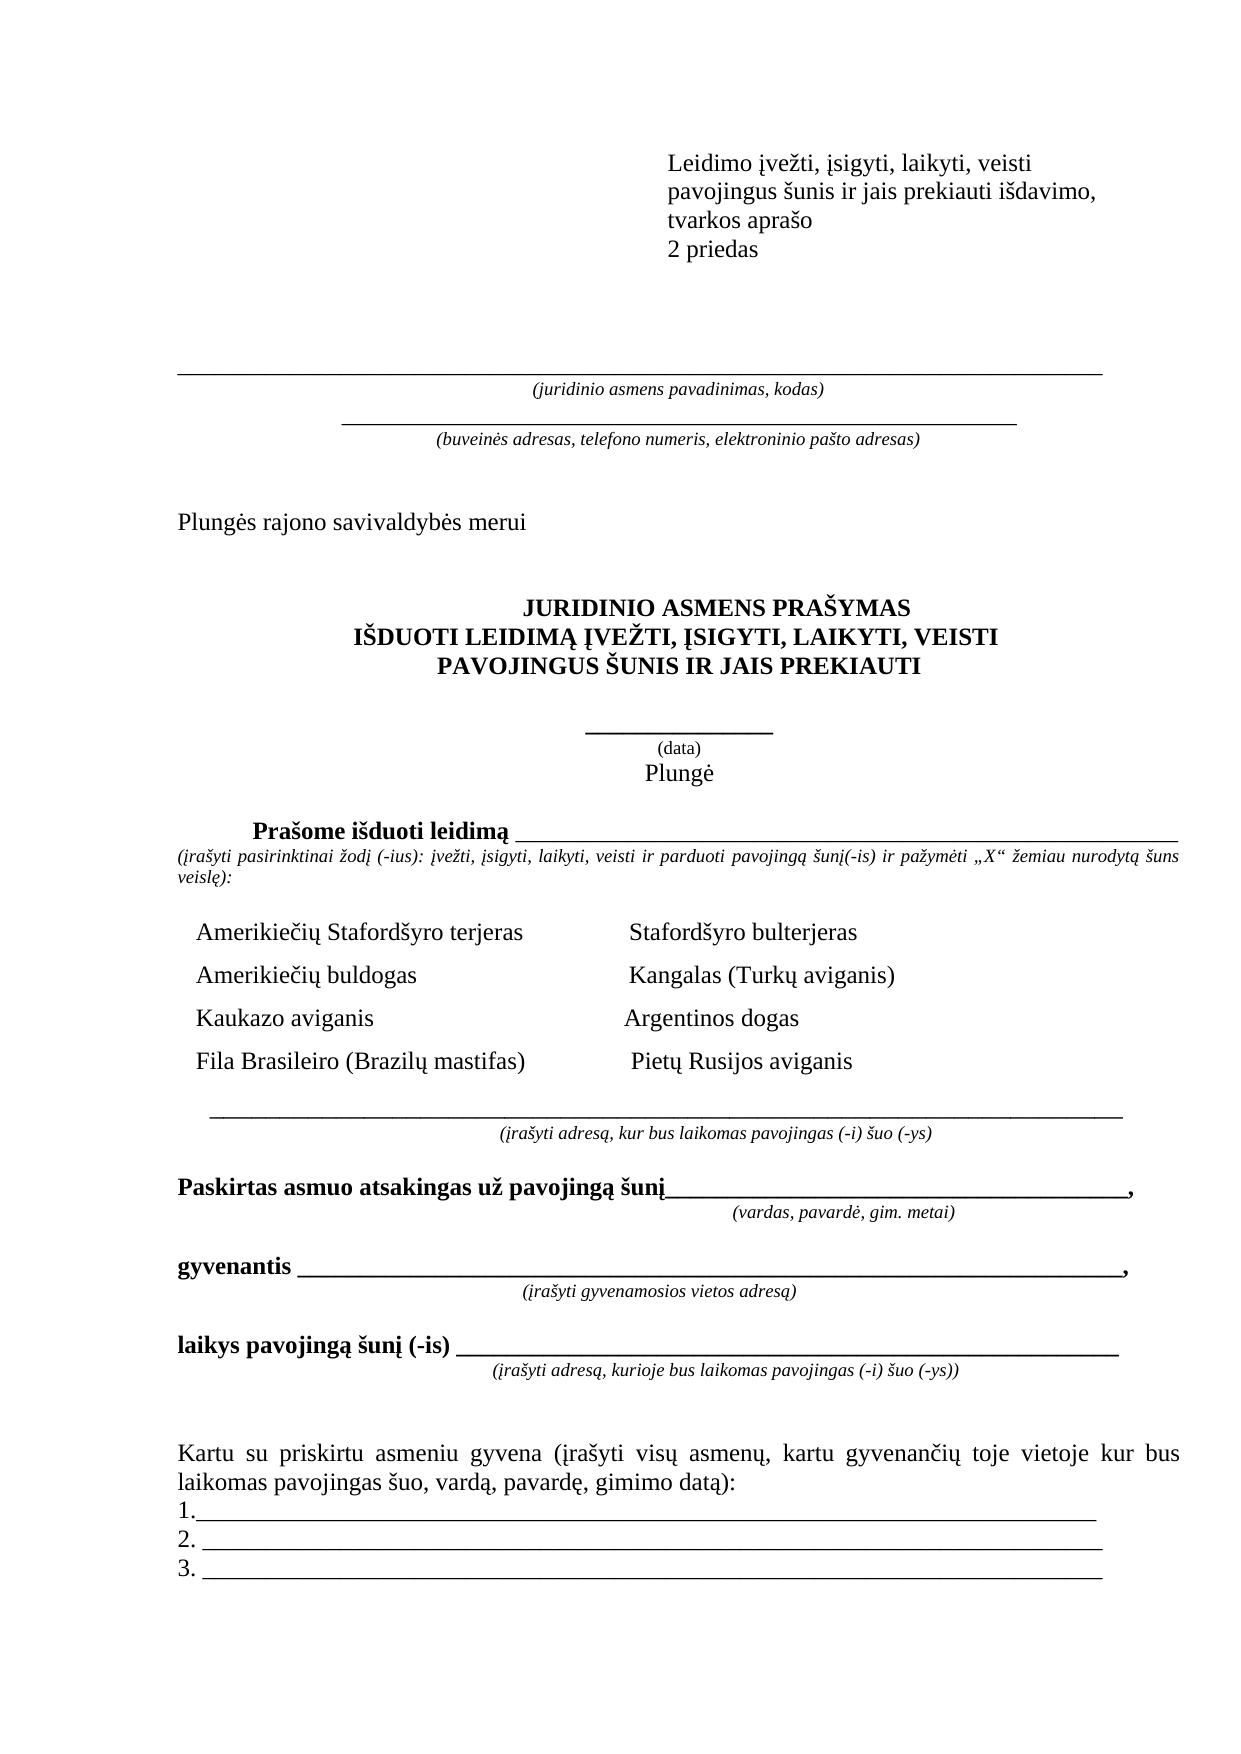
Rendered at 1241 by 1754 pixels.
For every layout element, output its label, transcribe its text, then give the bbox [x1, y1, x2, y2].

text laikys pavojingą šunį (-is) _____________________________________________________ [177, 1330, 1181, 1359]
text Amerikiečių buldogas Kangalas (Turkų aviganis) [177, 960, 1181, 988]
text (vardas, pavardė, gim. metai) [177, 1201, 1181, 1222]
text Fila Brasileiro (Brazilų mastifas) Pietų Rusijos aviganis [177, 1046, 1181, 1075]
text ______________________________________________________ [140, 399, 1181, 428]
text (įrašyti adresą, kur bus laikomas pavojingas (-i) šuo (-ys) [177, 1122, 1181, 1143]
text (juridinio asmens pavadinimas, kodas) [140, 378, 1181, 399]
text Leidimo įvežti, įsigyti, laikyti, veisti [177, 148, 1181, 176]
text 3. ________________________________________________________________________ [177, 1553, 1181, 1582]
text _________________________________________________________________ [177, 1089, 1181, 1122]
text tvarkos aprašo [177, 205, 1181, 234]
text Kartu su priskirtu asmeniu gyvena (įrašyti visų asmenų, kartu gyvenančių toje vietoje kur bus laikomas pavojingas šuo, vardą, pavardę, gimimo datą): [177, 1438, 1181, 1495]
text (įrašyti gyvenamosios vietos adresą) [177, 1280, 1181, 1301]
text 2 priedas [177, 234, 1181, 263]
text IŠDUOTI LEIDIMĄ ĮVEŽTI, ĮSIGYTI, LAIKYTI, VEISTI [140, 622, 1181, 651]
text (buveinės adresas, telefono numeris, elektroninio pašto adresas) [140, 428, 1181, 449]
text Kaukazo aviganis Argentinos dogas [177, 1003, 1181, 1032]
text Plungės rajono savivaldybės merui [140, 507, 1181, 536]
text (įrašyti adresą, kurioje bus laikomas pavojingas (-i) šuo (-ys)) [177, 1359, 1181, 1380]
text 1.________________________________________________________________________ [177, 1495, 1181, 1524]
text __________________________________________________________________________ [177, 349, 1181, 378]
text Plungė [140, 758, 1181, 787]
text Paskirtas asmuo atsakingas už pavojingą šunį_____________________________________, [177, 1172, 1181, 1201]
text (data) [140, 737, 1181, 758]
text 2. ________________________________________________________________________ [177, 1524, 1181, 1553]
subtitle JURIDINIO ASMENS PRAŠYMAS [177, 593, 1181, 622]
text Prašome išduoti leidimą _____________________________________________________ [177, 816, 1181, 845]
text Amerikiečių Stafordšyro terjeras Stafordšyro bulterjeras [177, 917, 1181, 945]
text pavojingus šunis ir jais prekiauti išdavimo, [177, 176, 1181, 205]
text (įrašyti pasirinktinai žodį (-ius): įvežti, įsigyti, laikyti, veisti ir parduoti pavojingą šunį(-is) ir pažymėti „X“ žemiau nurodytą šuns veislę): [177, 845, 1181, 888]
text _______________ [140, 708, 1181, 737]
text gyvenantis __________________________________________________________________, [177, 1251, 1181, 1280]
text PAVOJINGUS ŠUNIS IR JAIS PREKIAUTI [140, 651, 1181, 679]
